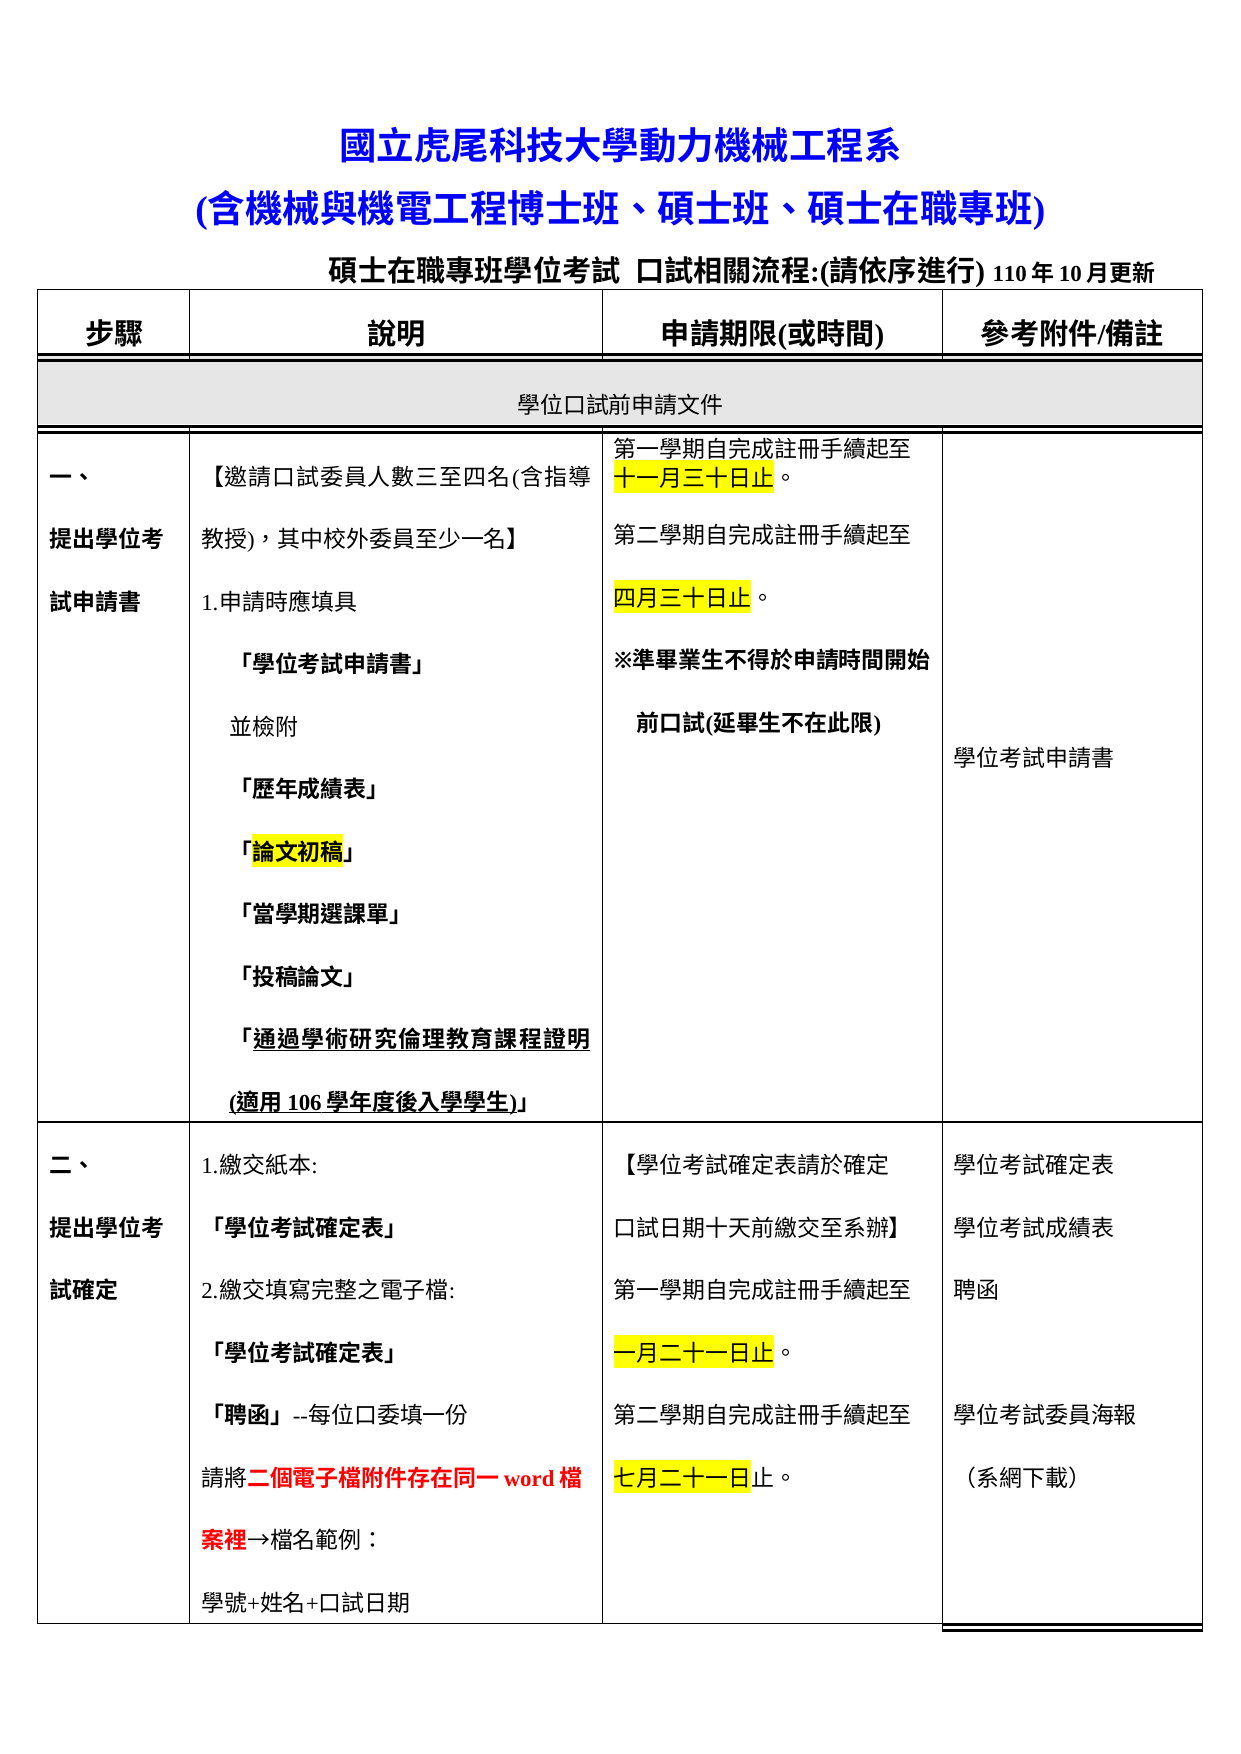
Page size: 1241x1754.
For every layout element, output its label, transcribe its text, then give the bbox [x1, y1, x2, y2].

table_header 參考附件/備註 [943, 290, 1202, 353]
table_header 申請期限(或時間) [603, 290, 942, 353]
table_cell 第一學期自完成註冊手續起至 十一月三十日止。 第二學期自完成註冊手續起至四月三十日止。 ※準畢業生不得於申請時間開始前口試(延畢生不在此限) [603, 434, 942, 1121]
table_cell 一、 提出學位考試申請書 [38, 434, 189, 1121]
text (含機械與機電工程博士班、碩士班、碩士在職專班) [71, 164, 1169, 227]
table_header 步驟 [38, 290, 189, 353]
table_cell 繳交紙本: 「學位考試確定表」 繳交填寫完整之電子檔: 「學位考試確定表」 「聘函」--每位口委填一份 請將二個電子檔附件存在同一word檔案裡→檔名範例： 學號+姓名+口試日期 [190, 1123, 602, 1622]
table_header 說明 [190, 290, 602, 353]
table_cell 【學位考試確定表請於確定 口試日期十天前繳交至系辦】 第一學期自完成註冊手續起至一月二十一日止。 第二學期自完成註冊手續起至七月二十一日止。 [603, 1123, 942, 1622]
text 國立虎尾科技大學動力機械工程系 [71, 102, 1169, 164]
text 碩士在職專班學位考試 口試相關流程:(請依序進行) 110年10月更新 [71, 227, 1169, 289]
table_cell 學位口試前申請文件 [38, 362, 1202, 424]
table_cell 二、 提出學位考試確定 [38, 1123, 189, 1622]
table_cell 學位考試確定表 學位考試成績表 聘函 學位考試委員海報 （系網下載） [943, 1123, 1202, 1622]
table_cell 【邀請口試委員人數三至四名(含指導教授)，其中校外委員至少一名】 申請時應填具 「學位考試申請書」 並檢附 「歷年成績表」 「論文初稿」 「當學期選課單」 「投稿論文」 「通過學術研究倫理教育課程證明(適用106學年度後入學學生)」 [190, 434, 602, 1121]
table_cell 學位考試申請書 [943, 434, 1202, 1121]
